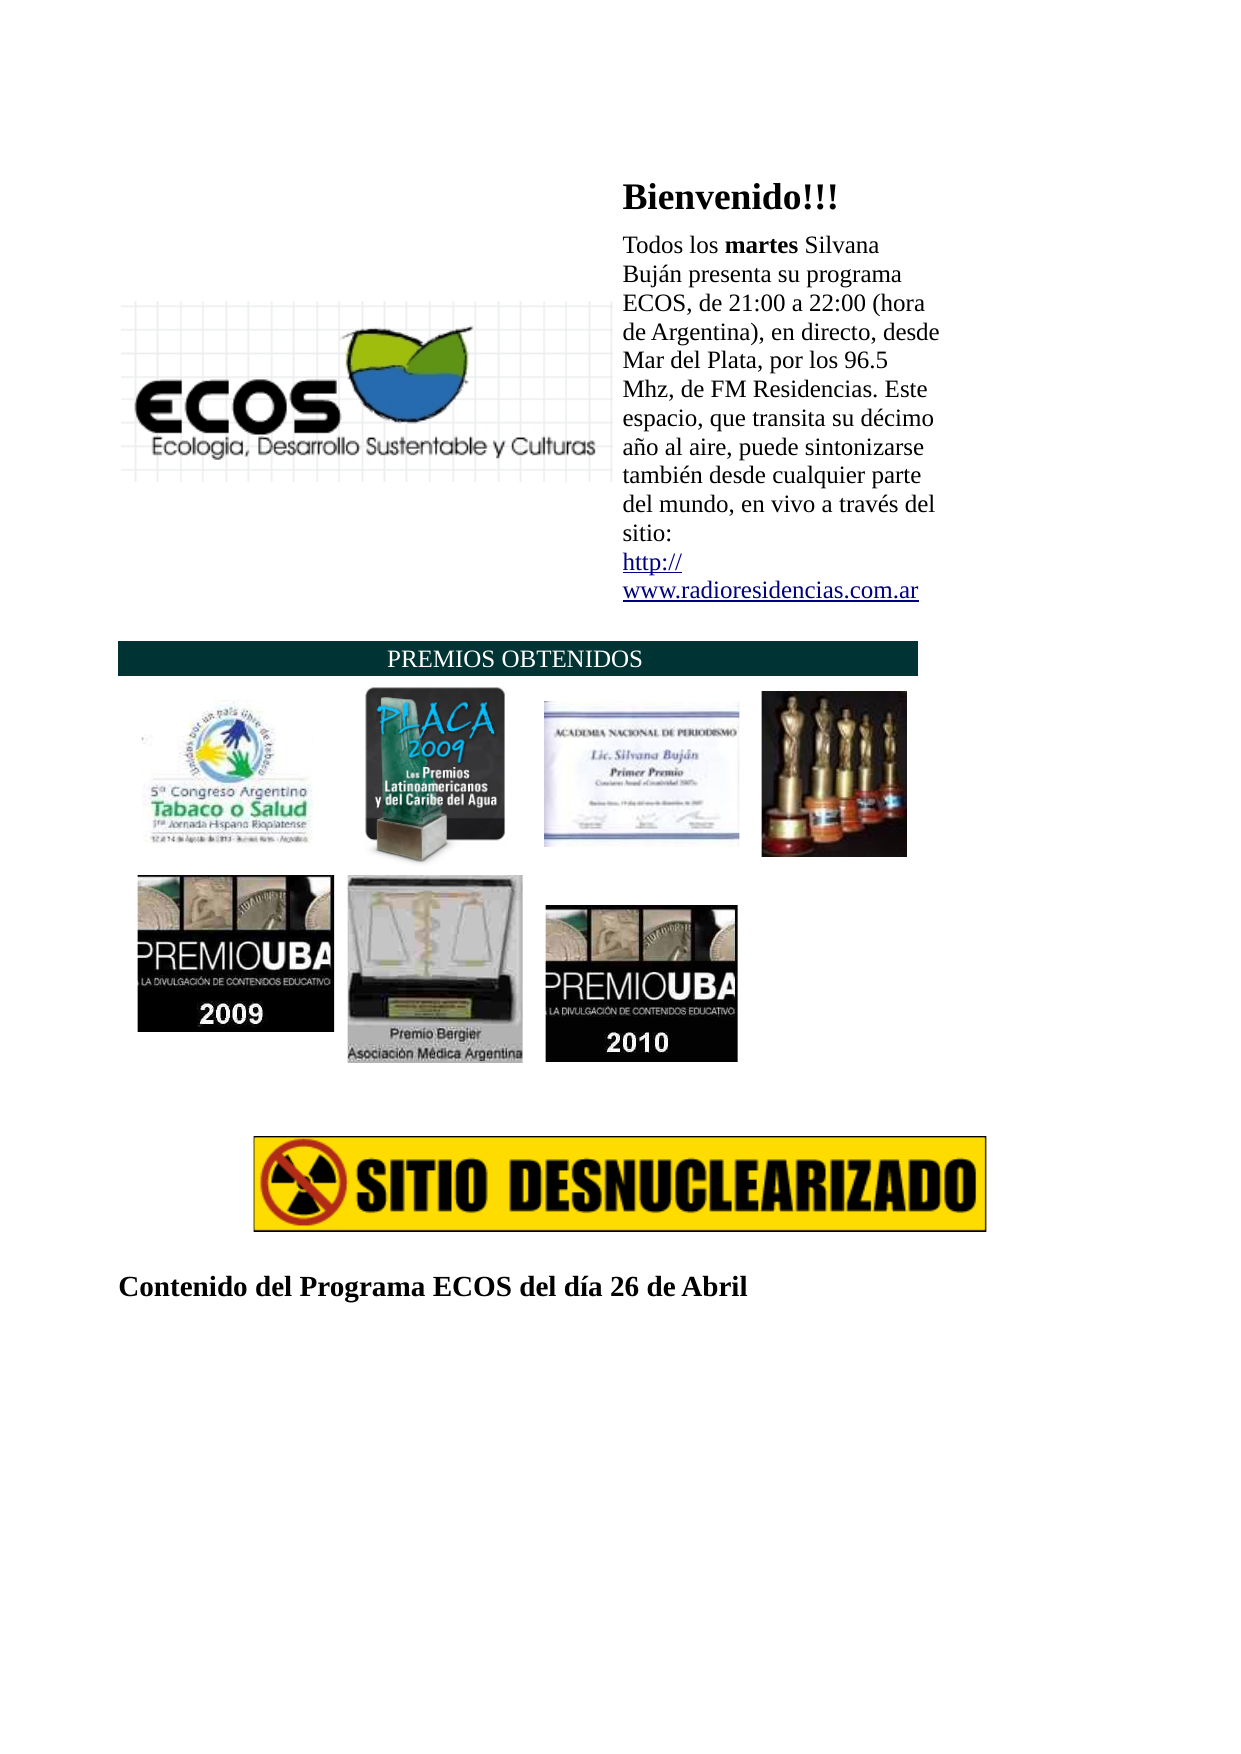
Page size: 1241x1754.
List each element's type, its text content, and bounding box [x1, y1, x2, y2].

picture [141, 700, 314, 849]
table_header PREMIOS OBTENIDOS [118, 641, 918, 676]
picture [121, 301, 614, 482]
picture [761, 691, 907, 857]
table_header Bienvenido!!! Todos los martes Silvana Buján presenta su programa ECOS, de 21:00 a 22:00 (hora de Argentina), en directo, desde Mar del Plata, por los 96.5 Mhz, de FM Residencias. Este espacio, que transita su décimo año al aire, puede sintonizarse también desde cualquier parte del mundo, en vivo a través del sitio: http://www.radioresidencias.com.ar [619, 147, 943, 637]
picture [253, 1136, 987, 1232]
table_cell [533, 873, 750, 1095]
table_cell [750, 873, 918, 1095]
picture [137, 875, 335, 1032]
picture [545, 905, 738, 1062]
table_cell [750, 676, 918, 872]
table_header [118, 147, 619, 637]
picture [544, 701, 740, 847]
table_cell [118, 873, 337, 1095]
table_cell [337, 676, 533, 872]
table_cell [118, 676, 337, 872]
picture [357, 678, 514, 870]
table_cell [337, 873, 533, 1095]
picture [347, 875, 523, 1063]
table_cell [533, 676, 750, 872]
subtitle Contenido del Programa ECOS del día 26 de Abril [118, 1269, 1122, 1303]
